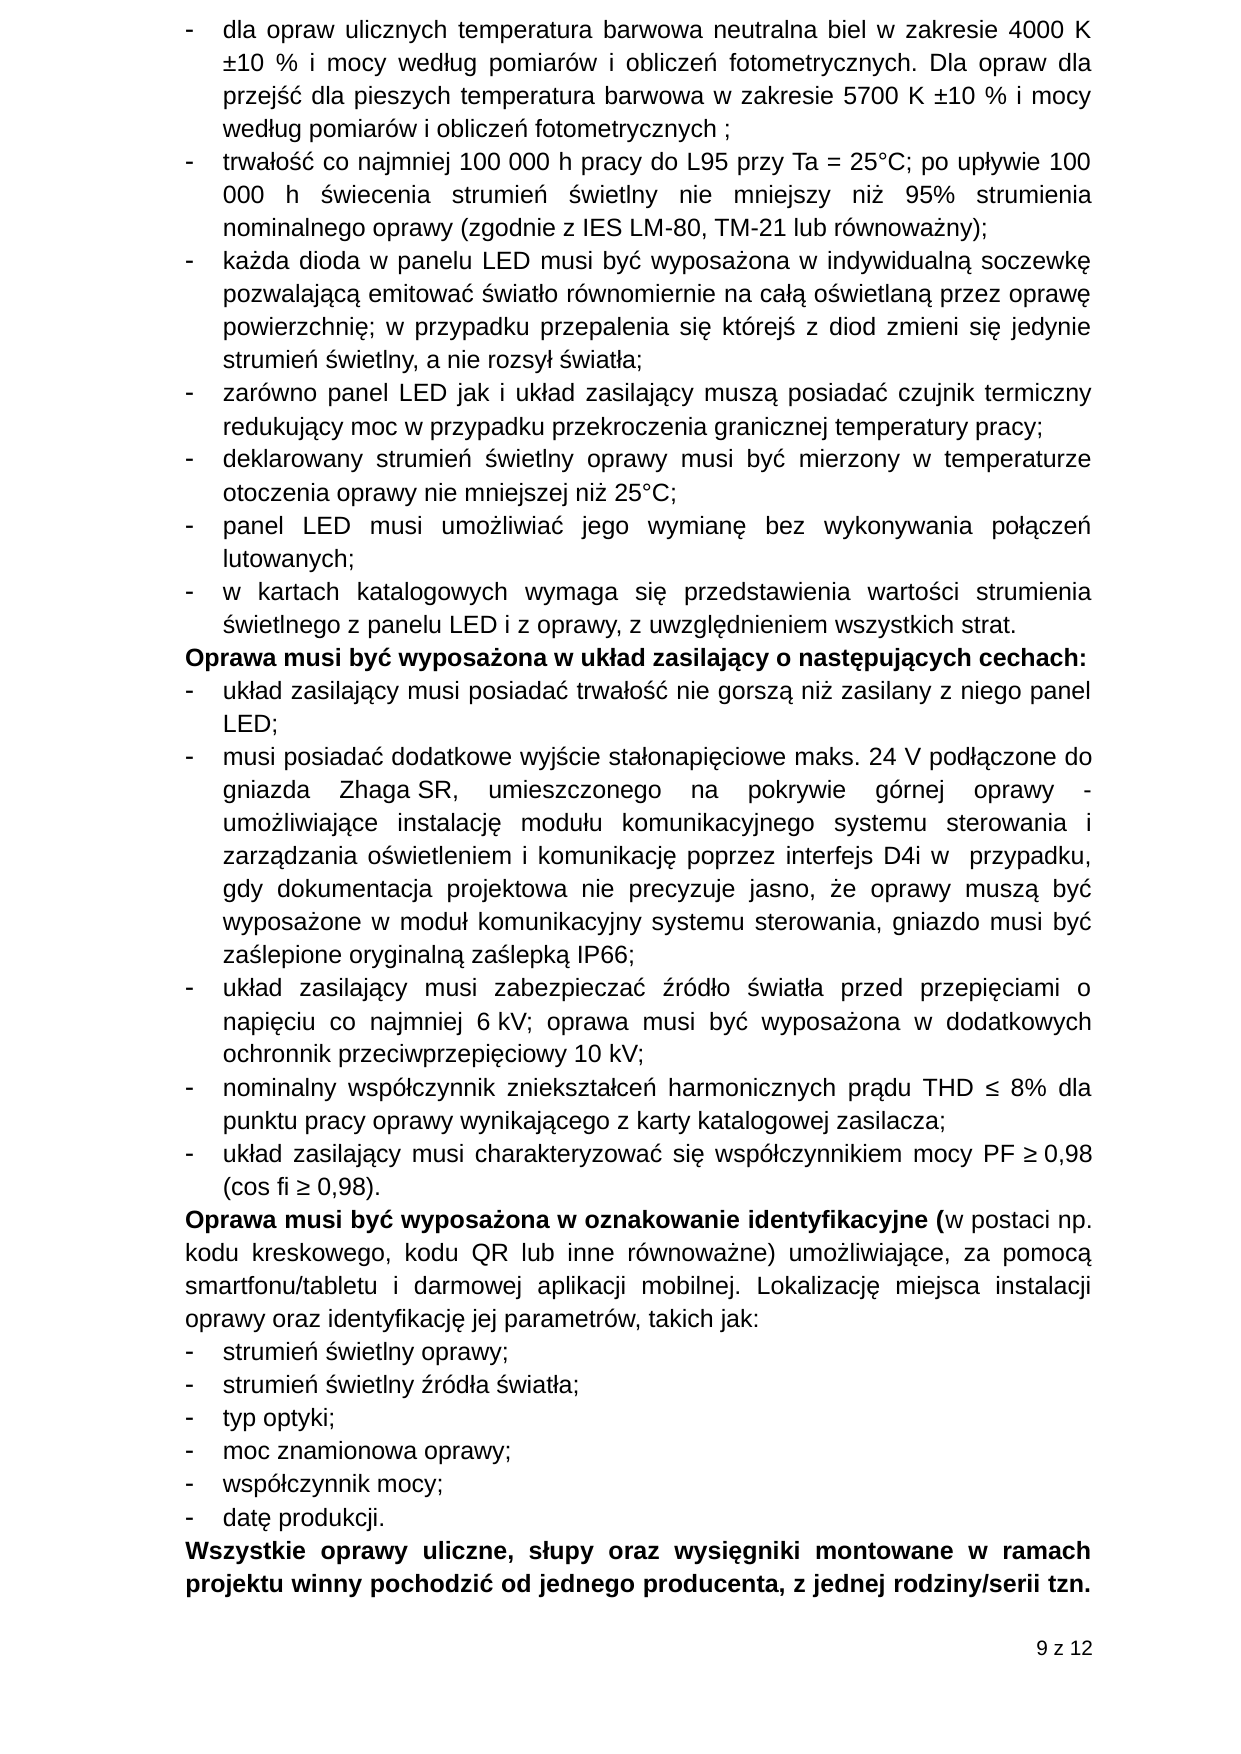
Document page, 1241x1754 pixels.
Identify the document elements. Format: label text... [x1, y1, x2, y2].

list trwałość co najmniej 100 000 h pracy do L95 przy Ta = 25°C; po upływie 100 000 h świecenia strumień świetlny nie mniejszy niż 95% strumienia nominalnego oprawy (zgodnie z IES LM‑80, TM‑21 lub równoważny); [185, 147, 1093, 242]
list zarówno panel LED jak i układ zasilający muszą posiadać czujnik termiczny redukujący moc w przypadku przekroczenia granicznej temperatury pracy; [185, 378, 1093, 440]
list panel LED musi umożliwiać jego wymianę bez wykonywania połączeń lutowanych; [185, 511, 1093, 572]
text Wszystkie oprawy uliczne, słupy oraz wysięgniki montowane w ramach projektu winny pochodzić od jednego producenta, z jednej rodziny/serii tzn. [185, 1536, 1093, 1597]
list strumień świetlny oprawy; [185, 1337, 1093, 1366]
list Oprawa musi być wyposażona w oznakowanie identyfikacyjne (w postaci np. kodu kreskowego, kodu QR lub inne równoważne) umożliwiające, za pomocą smartfonu/tabletu i darmowej aplikacji mobilnej. Lokalizację miejsca instalacji oprawy oraz identyfikację jej parametrów, takich jak: [185, 1205, 1093, 1333]
list nominalny współczynnik zniekształceń harmonicznych prądu THD ≤ 8% dla punktu pracy oprawy wynikającego z karty katalogowej zasilacza; [185, 1072, 1093, 1134]
list dla opraw ulicznych temperatura barwowa neutralna biel w zakresie 4000 K ±10 % i mocy według pomiarów i obliczeń fotometrycznych. Dla opraw dla przejść dla pieszych temperatura barwowa w zakresie 5700 K ±10 % i mocy według pomiarów i obliczeń fotometrycznych ; [185, 15, 1093, 143]
list typ optyki; [185, 1403, 1093, 1432]
list współczynnik mocy; [185, 1469, 1093, 1498]
list każda dioda w panelu LED musi być wyposażona w indywidualną soczewkę pozwalającą emitować światło równomiernie na całą oświetlaną przez oprawę powierzchnię; w przypadku przepalenia się którejś z diod zmieni się jedynie strumień świetlny, a nie rozsył światła; [185, 246, 1093, 374]
list układ zasilający musi zabezpieczać źródło światła przed przepięciami o napięciu co najmniej 6 kV; oprawa musi być wyposażona w dodatkowych ochronnik przeciwprzepięciowy 10 kV; [185, 973, 1093, 1068]
list strumień świetlny źródła światła; [185, 1370, 1093, 1399]
list układ zasilający musi posiadać trwałość nie gorszą niż zasilany z niego panel LED; [185, 676, 1093, 738]
list datę produkcji. [185, 1502, 1093, 1531]
list moc znamionowa oprawy; [185, 1436, 1093, 1465]
list w kartach katalogowych wymaga się przedstawienia wartości strumienia świetlnego z panelu LED i z oprawy, z uwzględnieniem wszystkich strat. [185, 577, 1093, 639]
list układ zasilający musi charakteryzować się współczynnikiem mocy PF ≥ 0,98 (cos fi ≥ 0,98). [185, 1139, 1093, 1201]
list deklarowany strumień świetlny oprawy musi być mierzony w temperaturze otoczenia oprawy nie mniejszej niż 25°C; [185, 444, 1093, 506]
list musi posiadać dodatkowe wyjście stałonapięciowe maks. 24 V podłączone do gniazda Zhaga SR, umieszczonego na pokrywie górnej oprawy - umożliwiające instalację modułu komunikacyjnego systemu sterowania i zarządzania oświetleniem i komunikację poprzez interfejs D4i w przypadku, gdy dokumentacja projektowa nie precyzuje jasno, że oprawy muszą być wyposażone w moduł komunikacyjny systemu sterowania, gniazdo musi być zaślepione oryginalną zaślepką IP66; [185, 742, 1093, 969]
list Oprawa musi być wyposażona w układ zasilający o następujących cechach: [185, 643, 1093, 672]
